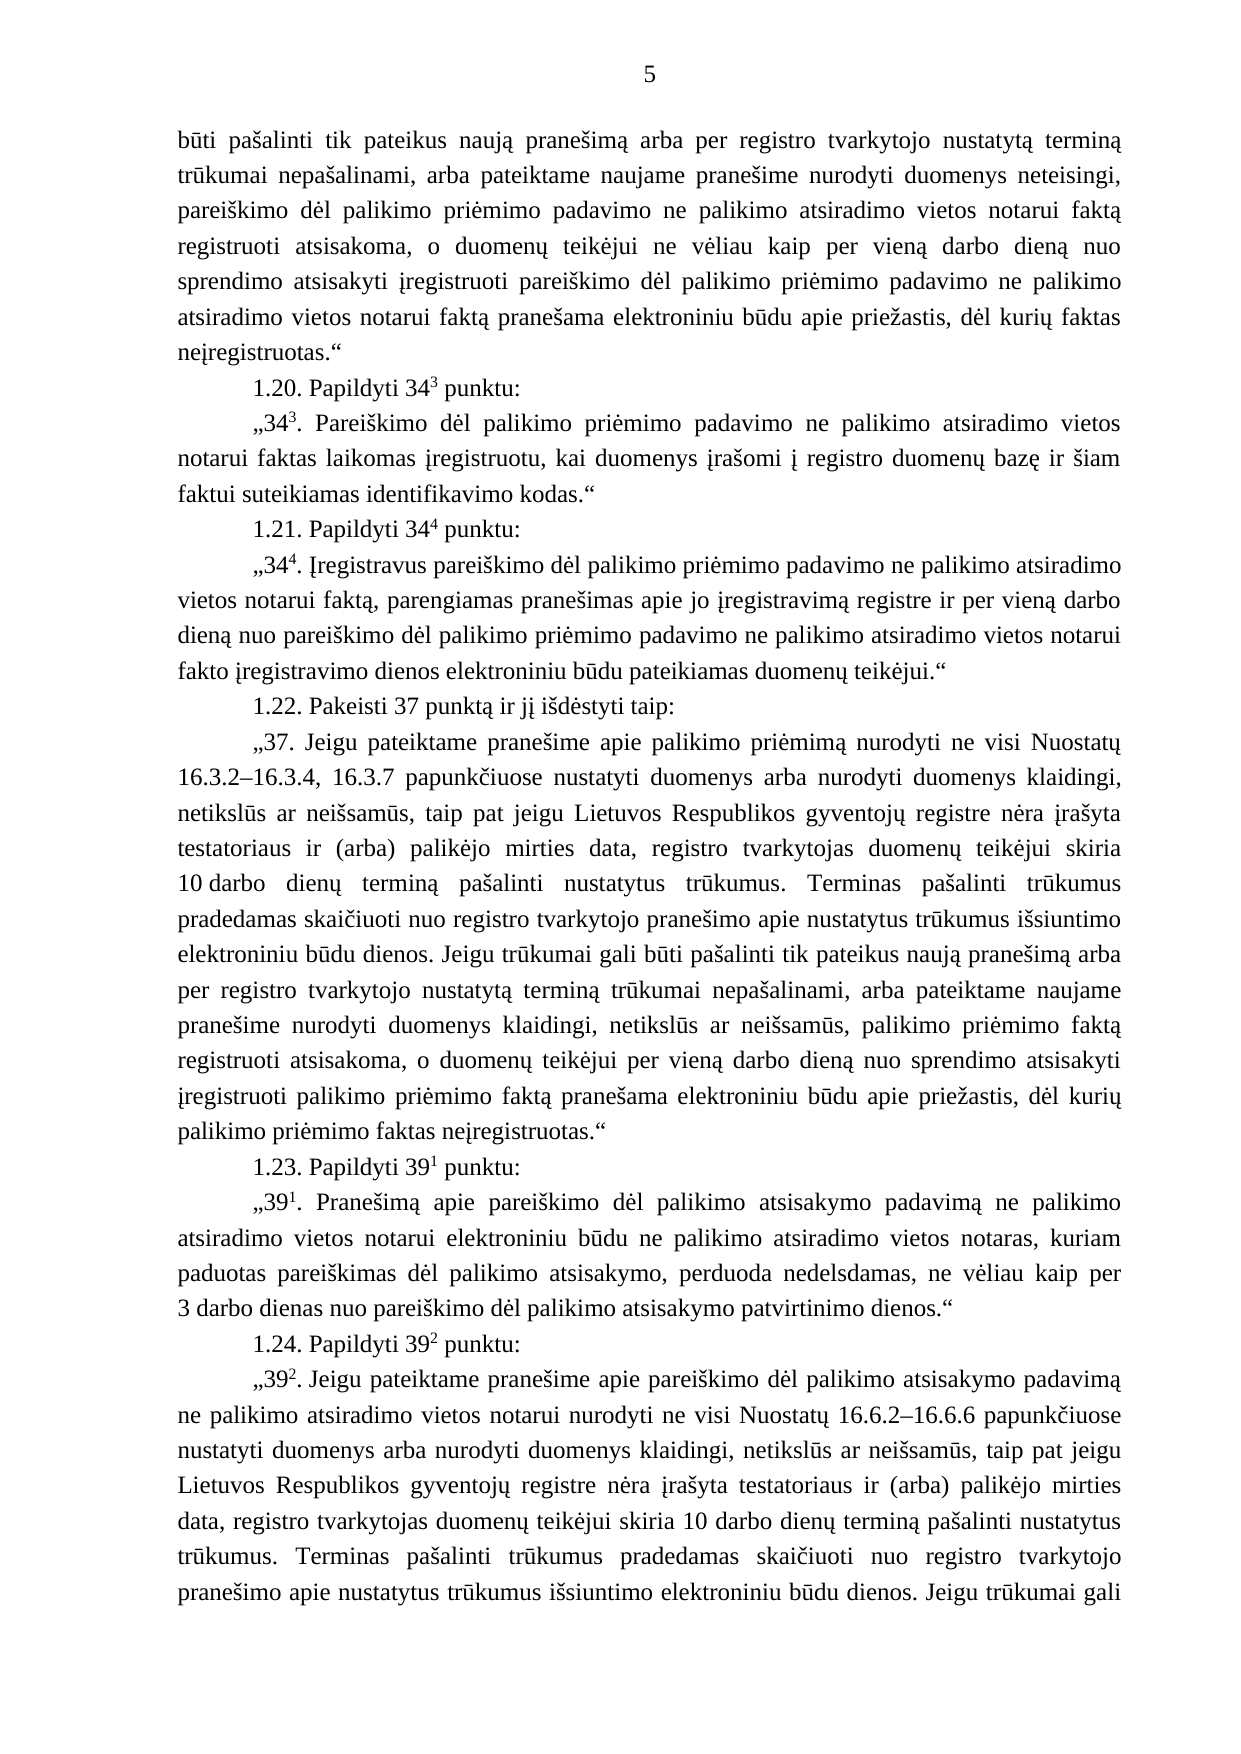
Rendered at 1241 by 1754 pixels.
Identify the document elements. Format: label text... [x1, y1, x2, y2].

text „344. Įregistravus pareiškimo dėl palikimo priėmimo padavimo ne palikimo atsiradimo vietos notarui faktą, parengiamas pranešimas apie jo įregistravimą registre ir per vieną darbo dieną nuo pareiškimo dėl palikimo priėmimo padavimo ne palikimo atsiradimo vietos notarui fakto įregistravimo dienos elektroniniu būdu pateikiamas duomenų teikėjui.“ [177, 543, 1122, 685]
text 1.22. Pakeisti 37 punktą ir jį išdėstyti taip: [177, 685, 1122, 720]
text „392. Jeigu pateiktame pranešime apie pareiškimo dėl palikimo atsisakymo padavimą ne palikimo atsiradimo vietos notarui nurodyti ne visi Nuostatų 16.6.2–16.6.6 papunkčiuose nustatyti duomenys arba nurodyti duomenys klaidingi, netikslūs ar neišsamūs, taip pat jeigu Lietuvos Respublikos gyventojų registre nėra įrašyta testatoriaus ir (arba) palikėjo mirties data, registro tvarkytojas duomenų teikėjui skiria 10 darbo dienų terminą pašalinti nustatytus trūkumus. Terminas pašalinti trūkumus pradedamas skaičiuoti nuo registro tvarkytojo pranešimo apie nustatytus trūkumus išsiuntimo elektroniniu būdu dienos. Jeigu trūkumai gali [177, 1358, 1122, 1606]
text „37. Jeigu pateiktame pranešime apie palikimo priėmimą nurodyti ne visi Nuostatų 16.3.2–16.3.4, 16.3.7 papunkčiuose nustatyti duomenys arba nurodyti duomenys klaidingi, netikslūs ar neišsamūs, taip pat jeigu Lietuvos Respublikos gyventojų registre nėra įrašyta testatoriaus ir (arba) palikėjo mirties data, registro tvarkytojas duomenų teikėjui skiria 10 darbo dienų terminą pašalinti nustatytus trūkumus. Terminas pašalinti trūkumus pradedamas skaičiuoti nuo registro tvarkytojo pranešimo apie nustatytus trūkumus išsiuntimo elektroniniu būdu dienos. Jeigu trūkumai gali būti pašalinti tik pateikus naują pranešimą arba per registro tvarkytojo nustatytą terminą trūkumai nepašalinami, arba pateiktame naujame pranešime nurodyti duomenys klaidingi, netikslūs ar neišsamūs, palikimo priėmimo faktą registruoti atsisakoma, o duomenų teikėjui per vieną darbo dieną nuo sprendimo atsisakyti įregistruoti palikimo priėmimo faktą pranešama elektroniniu būdu apie priežastis, dėl kurių palikimo priėmimo faktas neįregistruotas.“ [177, 720, 1122, 1145]
text būti pašalinti tik pateikus naują pranešimą arba per registro tvarkytojo nustatytą terminą trūkumai nepašalinami, arba pateiktame naujame pranešime nurodyti duomenys neteisingi, pareiškimo dėl palikimo priėmimo padavimo ne palikimo atsiradimo vietos notarui faktą registruoti atsisakoma, o duomenų teikėjui ne vėliau kaip per vieną darbo dieną nuo sprendimo atsisakyti įregistruoti pareiškimo dėl palikimo priėmimo padavimo ne palikimo atsiradimo vietos notarui faktą pranešama elektroniniu būdu apie priežastis, dėl kurių faktas neįregistruotas.“ [177, 118, 1122, 366]
text 1.23. Papildyti 391 punktu: [177, 1145, 1122, 1181]
text 1.24. Papildyti 392 punktu: [177, 1322, 1122, 1358]
text 1.20. Papildyti 343 punktu: [177, 366, 1122, 401]
text „343. Pareiškimo dėl palikimo priėmimo padavimo ne palikimo atsiradimo vietos notarui faktas laikomas įregistruotu, kai duomenys įrašomi į registro duomenų bazę ir šiam faktui suteikiamas identifikavimo kodas.“ [177, 401, 1122, 508]
text 1.21. Papildyti 344 punktu: [177, 508, 1122, 543]
text „391. Pranešimą apie pareiškimo dėl palikimo atsisakymo padavimą ne palikimo atsiradimo vietos notarui elektroniniu būdu ne palikimo atsiradimo vietos notaras, kuriam paduotas pareiškimas dėl palikimo atsisakymo, perduoda nedelsdamas, ne vėliau kaip per 3 darbo dienas nuo pareiškimo dėl palikimo atsisakymo patvirtinimo dienos.“ [177, 1181, 1122, 1322]
